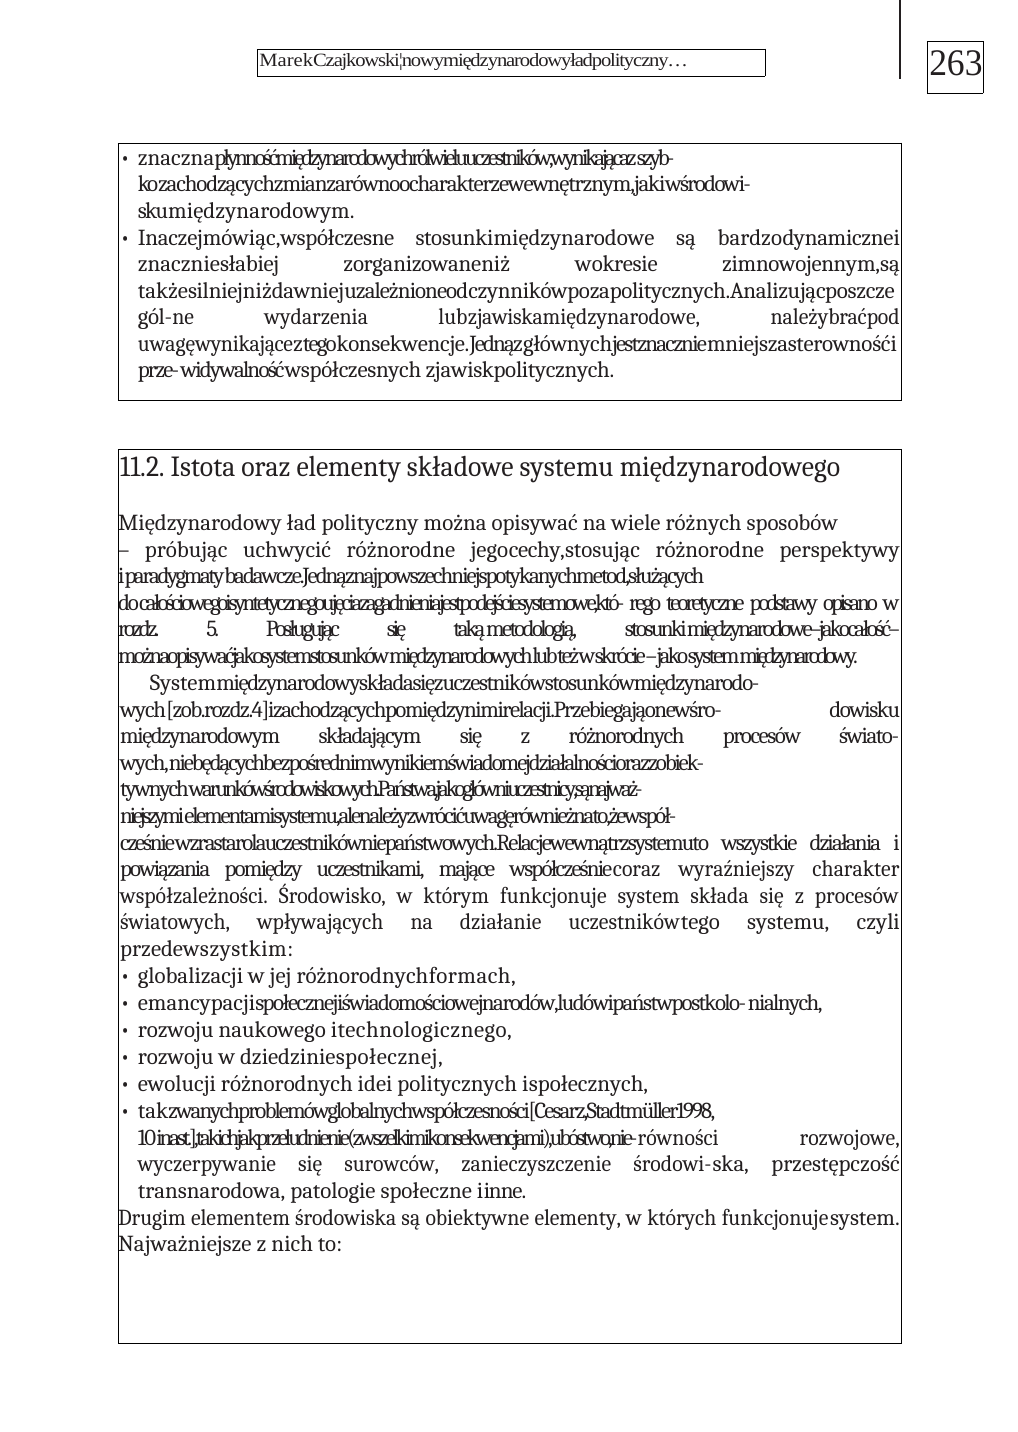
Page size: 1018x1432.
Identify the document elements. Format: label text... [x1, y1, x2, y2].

text – próbując uchwycić różnorodne jegocechy,stosując różnorodne perspektywy iparadygmatybadawcze.Jednąznajpowszechniejspotykanychmetod,służących docałościowegoisyntetycznegoujęciazagadnieniajestpodejściesystemowe,któ- rego teoretyczne podstawy opisano w rozdz. 5. Posługując się takąmetodologią, stosunkimiędzynarodowe–jakocałość–możnaopisywaćjakosystemstosunków międzynarodowych lub też w skrócie – jako systemmiędzynarodowy. [119, 537, 899, 669]
list ewolucji różnorodnych idei politycznych ispołecznych, [120, 1071, 901, 1097]
list Inaczejmówiąc,współczesne stosunkimiędzynarodowe są bardzodynamicznei znaczniesłabiej zorganizowaneniż wokresie zimnowojennym,są takżesilniejniżdawniejuzależnioneodczynnikówpozapolitycznych.Analizującposzczegól-ne wydarzenia lubzjawiskamiędzynarodowe, należybraćpod uwagęwynikająceztegokonsekwencje.Jednązgłównychjestznaczniemniejszasterownośćiprze- widywalnośćwspółczesnych zjawiskpolitycznych. [120, 224, 899, 384]
text Systemmiędzynarodowyskładasięzuczestnikówstosunkówmiędzynarodo- wych[zob.rozdz.4]izachodzącychpomiędzynimirelacji.Przebiegająonewśro- dowisku międzynarodowym składającym się z różnorodnych procesów świato- wych,niebędącychbezpośrednimwynikiemświadomejdziałalnościorazzobiek- tywnychwarunkówśrodowiskowych.Państwa,jakogłówniuczestnicy,sąnajważ- niejszymielementamisystemu,alenależyzwrócićuwagęrównieżnato,żewspół- cześniewzrastarolauczestnikówniepaństwowych.Relacjewewnątrzsystemuto wszystkie działania i powiązania pomiędzy uczestnikami, mające współcześniecoraz wyraźniejszy charakter współzależności. Środowisko, w którym funkcjonuje system składa się z procesów światowych, wpływających na działanie uczestnikówtego systemu, czyli przedewszystkim: [120, 670, 900, 962]
list globalizacji w jej różnorodnychformach, [120, 963, 901, 989]
list takzwanychproblemówglobalnychwspółczesności[Cesarz,Stadtmüller1998, 10inast.],takichjakprzeludnienie(zwszelkimikonsekwencjami),ubóstwo,nie-równości rozwojowe, wyczerpywanie się surowców, zanieczyszczenie środowi-ska, przestępczość transnarodowa, patologie społeczne iinne. [120, 1098, 899, 1204]
text MarekCzajkowski¦nowymiędzynarodowyładpolityczny… [259, 50, 764, 71]
list rozwoju w dziedziniespołecznej, [120, 1044, 901, 1070]
text Drugim elementem środowiska są obiektywne elementy, w których funkcjonujesystem. Najważniejsze z nich to: [119, 1204, 899, 1257]
list rozwoju naukowego itechnologicznego, [120, 1017, 901, 1043]
text 263 [929, 42, 983, 84]
list emancypacjispołecznejiświadomościowejnarodów,ludówipaństwpostkolo- nialnych, [120, 990, 899, 1016]
text Międzynarodowy ład polityczny można opisywać na wiele różnych sposobów [119, 509, 901, 536]
text 11.2. Istota oraz elementy składowe systemu międzynarodowego [120, 450, 901, 483]
list znacznapłynnośćmiędzynarodowychrólwieluuczestników,wynikającazszyb- kozachodzącychzmianzarównoocharakterzewewnętrznym,jakiwśrodowi- skumiędzynarodowym. [120, 144, 899, 224]
